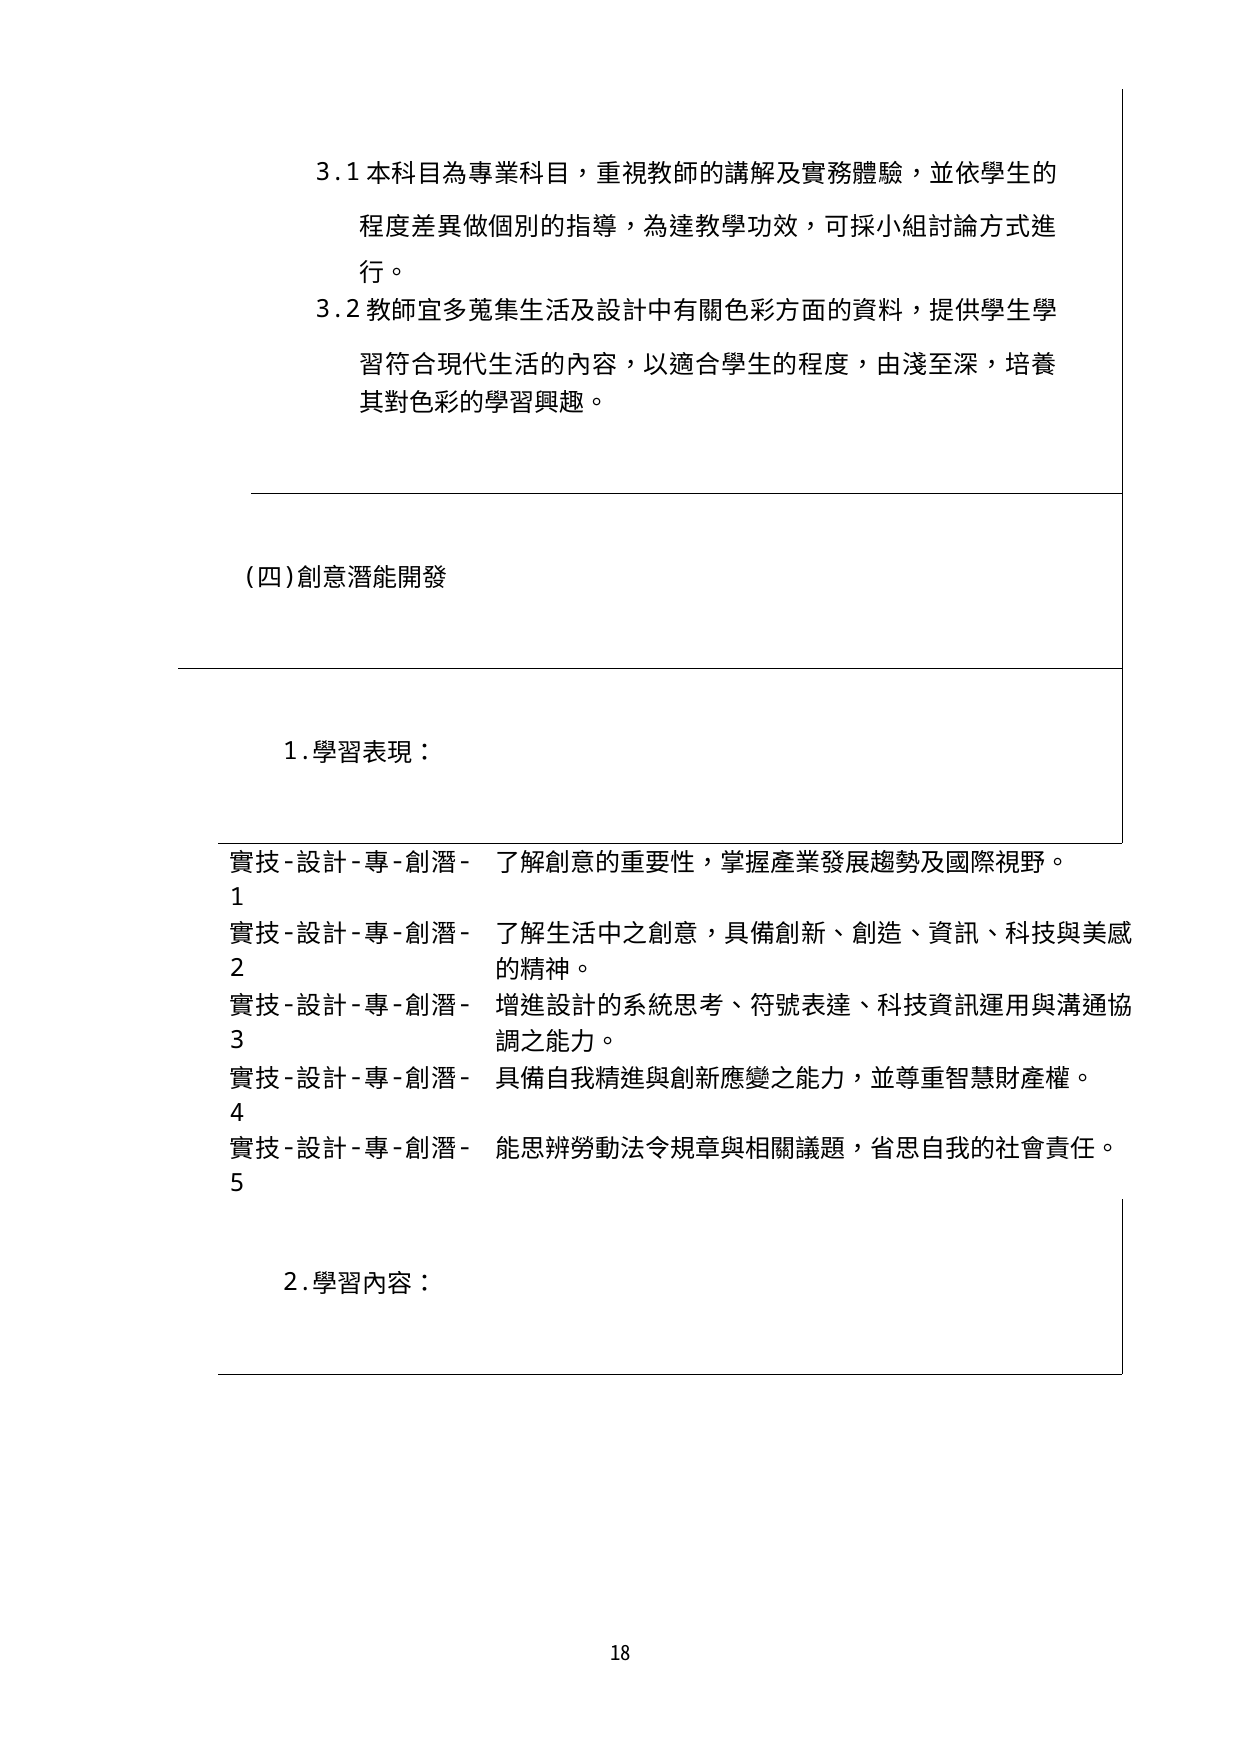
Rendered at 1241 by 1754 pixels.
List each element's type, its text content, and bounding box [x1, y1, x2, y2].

table_cell 增進設計的系統思考、符號表達、科技資訊運用與溝通協調之能力。 [484, 986, 1144, 1058]
table_cell 實技-設計-專-創潛-4 [218, 1058, 484, 1128]
text (四)創意潛能開發 [177, 493, 1122, 668]
text 2.學習內容： [218, 1199, 1122, 1374]
table_header 了解創意的重要性，掌握產業發展趨勢及國際視野。 [484, 843, 1144, 913]
table_header 實技-設計-專-創潛-1 [218, 843, 484, 913]
text 3.1本科目為專業科目，重視教師的講解及實務體驗，並依學生的程度差異做個別的指導，為達教學功效，可採小組討論方式進行。 [251, 89, 1122, 291]
table_cell 具備自我精進與創新應變之能力，並尊重智慧財產權。 [484, 1058, 1144, 1128]
table_cell 了解生活中之創意，具備創新、創造、資訊、科技與美感的精神。 [484, 913, 1144, 986]
text 3.2教師宜多蒐集生活及設計中有關色彩方面的資料，提供學生學習符合現代生活的內容，以適合學生的程度，由淺至深，培養其對色彩的學習興趣。 [251, 291, 1122, 493]
text 1.學習表現： [218, 668, 1122, 843]
table_cell 實技-設計-專-創潛-3 [218, 986, 484, 1058]
table_cell 實技-設計-專-創潛-5 [218, 1129, 484, 1199]
table_cell 實技-設計-專-創潛-2 [218, 913, 484, 986]
table_cell 能思辨勞動法令規章與相關議題，省思自我的社會責任。 [484, 1129, 1144, 1199]
